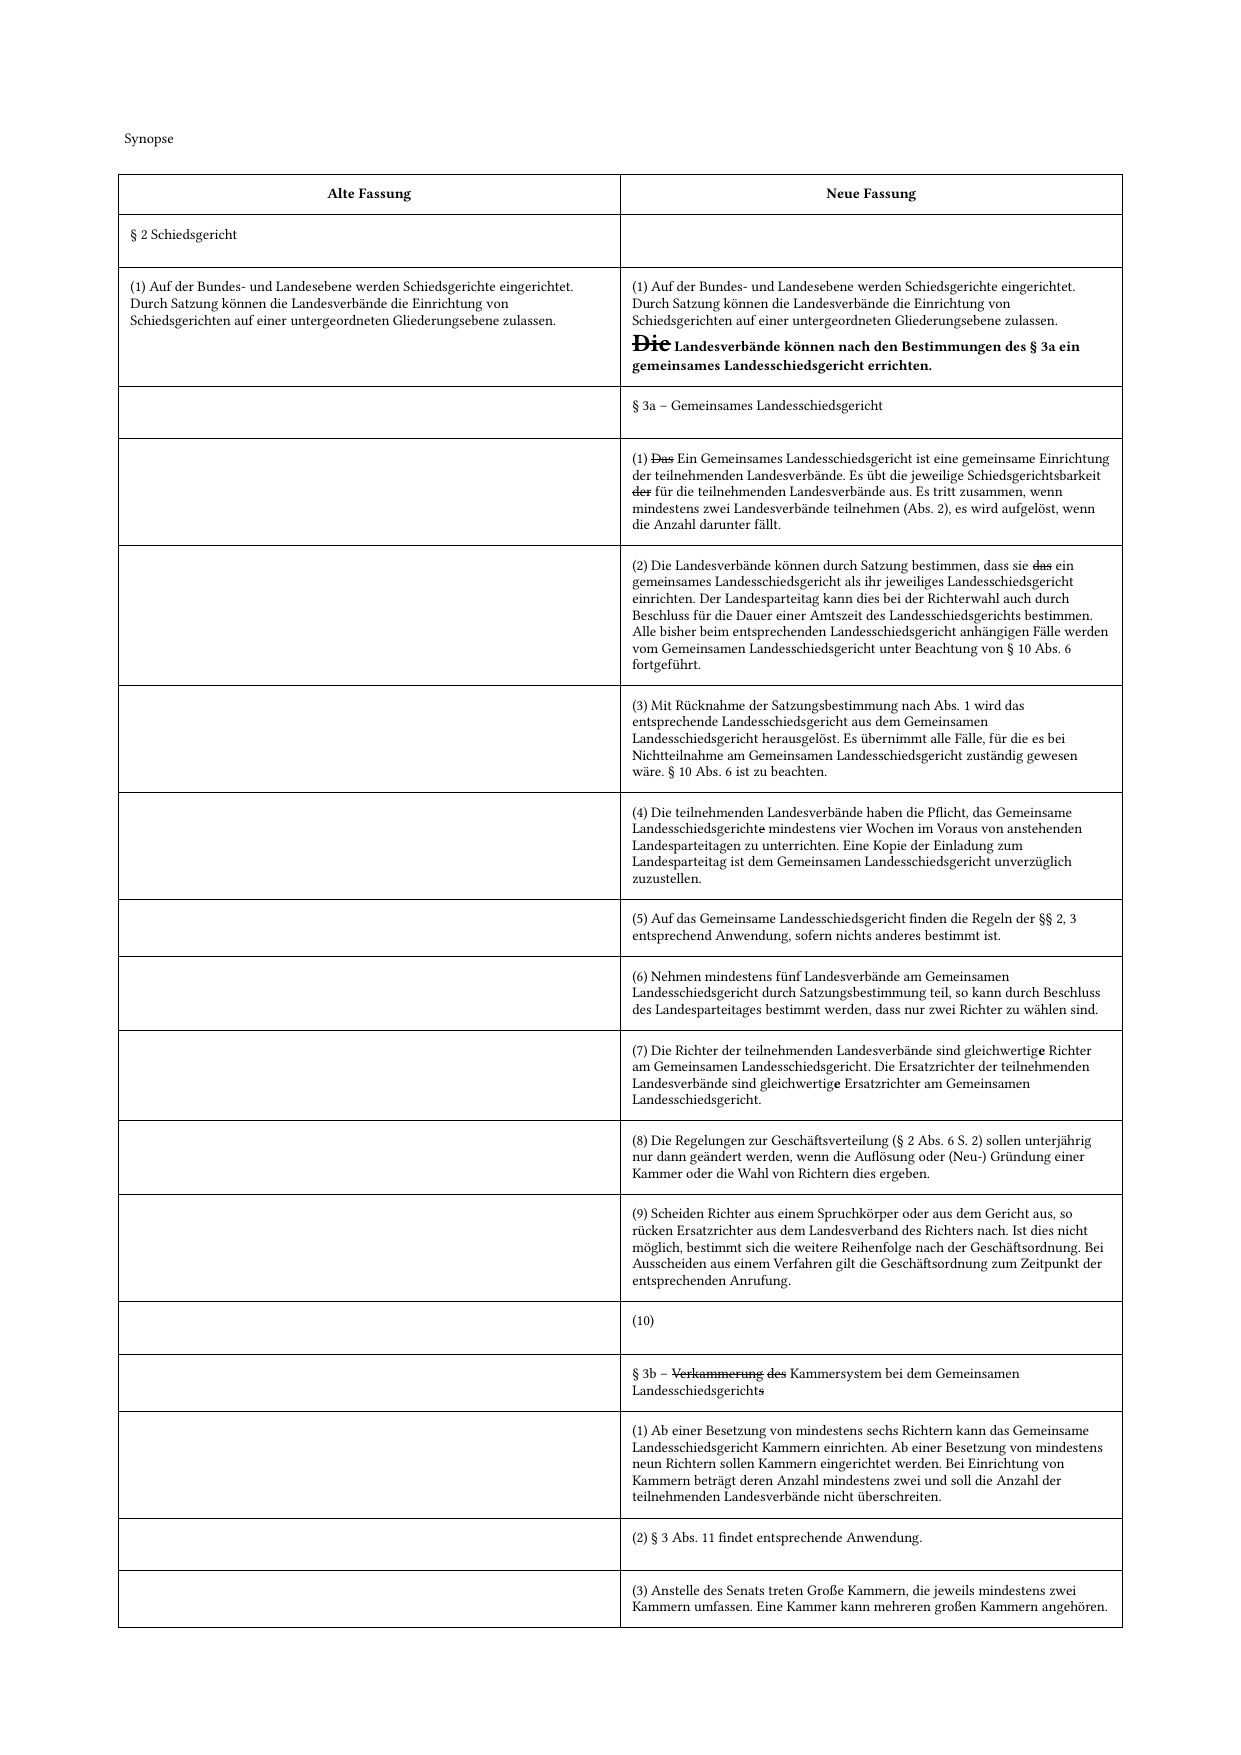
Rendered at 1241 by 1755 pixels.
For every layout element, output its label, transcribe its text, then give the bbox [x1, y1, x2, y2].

table_cell [119, 1355, 620, 1411]
table_cell § 3a – Gemeinsames Landesschiedsgericht [621, 387, 1122, 438]
table_cell [119, 1519, 620, 1570]
table_cell (10) [621, 1302, 1122, 1353]
table_cell [119, 957, 620, 1030]
text Synopse [118, 124, 1122, 153]
table_cell (9) Scheiden Richter aus einem Spruchkörper oder aus dem Gericht aus, so rücken Ersatzrichter aus dem Landesverband des Richters nach. Ist dies nicht möglich, bestimmt sich die weitere Reihenfolge nach der Geschäftsordnung. Bei Ausscheiden aus einem Verfahren gilt die Geschäftsordnung zum Zeitpunkt der entsprechenden Anrufung. [621, 1195, 1122, 1301]
table_cell § 3b – Verkammerung des Kammersystem bei dem Gemeinsamen Landesschiedsgerichts [621, 1355, 1122, 1411]
table_cell (1) Auf der Bundes- und Landesebene werden Schiedsgerichte eingerichtet. Durch Satzung können die Landesverbände die Einrichtung von Schiedsgerichten auf einer untergeordneten Gliederungsebene zulassen. Die Landesverbände können nach den Bestimmungen des § 3a ein gemeinsames Landesschiedsgericht errichten. [621, 268, 1122, 386]
table_cell (3) Mit Rücknahme der Satzungsbestimmung nach Abs. 1 wird das entsprechende Landesschiedsgericht aus dem Gemeinsamen Landesschiedsgericht herausgelöst. Es übernimmt alle Fälle, für die es bei Nichtteilnahme am Gemeinsamen Landesschiedsgericht zuständig gewesen wäre. § 10 Abs. 6 ist zu beachten. [621, 686, 1122, 792]
table_cell (8) Die Regelungen zur Geschäftsverteilung (§ 2 Abs. 6 S. 2) sollen unterjährig nur dann geändert werden, wenn die Auflösung oder (Neu-) Gründung einer Kammer oder die Wahl von Richtern dies ergeben. [621, 1121, 1122, 1194]
table_cell [119, 439, 620, 545]
table_cell (5) Auf das Gemeinsame Landesschiedsgericht finden die Regeln der §§ 2, 3 entsprechend Anwendung, sofern nichts anderes bestimmt ist. [621, 900, 1122, 956]
table_cell (6) Nehmen mindestens fünf Landesverbände am Gemeinsamen Landesschiedsgericht durch Satzungsbestimmung teil, so kann durch Beschluss des Landesparteitages bestimmt werden, dass nur zwei Richter zu wählen sind. [621, 957, 1122, 1030]
table_cell [119, 1571, 620, 1627]
table_header Neue Fassung [621, 175, 1122, 214]
table_cell (7) Die Richter der teilnehmenden Landesverbände sind gleichwertige Richter am Gemeinsamen Landesschiedsgericht. Die Ersatzrichter der teilnehmenden Landesverbände sind gleichwertige Ersatzrichter am Gemeinsamen Landesschiedsgericht. [621, 1031, 1122, 1120]
table_cell [119, 1412, 620, 1517]
table_header Alte Fassung [119, 175, 620, 214]
table_cell [119, 1195, 620, 1301]
table_cell [119, 793, 620, 899]
table_cell [119, 1121, 620, 1194]
table_cell [119, 387, 620, 438]
table_cell § 2 Schiedsgericht [119, 215, 620, 267]
table_cell [119, 546, 620, 685]
table_cell (1) Ab einer Besetzung von mindestens sechs Richtern kann das Gemeinsame Landesschiedsgericht Kammern einrichten. Ab einer Besetzung von mindestens neun Richtern sollen Kammern eingerichtet werden. Bei Einrichtung von Kammern beträgt deren Anzahl mindestens zwei und soll die Anzahl der teilnehmenden Landesverbände nicht überschreiten. [621, 1412, 1122, 1517]
table_cell (4) Die teilnehmenden Landesverbände haben die Pflicht, das Gemeinsame Landesschiedsgerichte mindestens vier Wochen im Voraus von anstehenden Landesparteitagen zu unterrichten. Eine Kopie der Einladung zum Landesparteitag ist dem Gemeinsamen Landesschiedsgericht unverzüglich zuzustellen. [621, 793, 1122, 899]
table_cell [119, 900, 620, 956]
table_cell (2) § 3 Abs. 11 findet entsprechende Anwendung. [621, 1519, 1122, 1570]
table_cell (2) Die Landesverbände können durch Satzung bestimmen, dass sie das ein gemeinsames Landesschiedsgericht als ihr jeweiliges Landesschiedsgericht einrichten. Der Landesparteitag kann dies bei der Richterwahl auch durch Beschluss für die Dauer einer Amtszeit des Landesschiedsgerichts bestimmen. Alle bisher beim entsprechenden Landesschiedsgericht anhängigen Fälle werden vom Gemeinsamen Landesschiedsgericht unter Beachtung von § 10 Abs. 6 fortgeführt. [621, 546, 1122, 685]
table_cell [119, 686, 620, 792]
table_cell (3) Anstelle des Senats treten Große Kammern, die jeweils mindestens zwei Kammern umfassen. Eine Kammer kann mehreren großen Kammern angehören. [621, 1571, 1122, 1627]
table_cell (1) Das Ein Gemeinsames Landesschiedsgericht ist eine gemeinsame Einrichtung der teilnehmenden Landesverbände. Es übt die jeweilige Schiedsgerichtsbarkeit der für die teilnehmenden Landesverbände aus. Es tritt zusammen, wenn mindestens zwei Landesverbände teilnehmen (Abs. 2), es wird aufgelöst, wenn die Anzahl darunter fällt. [621, 439, 1122, 545]
table_cell [119, 1031, 620, 1120]
table_cell [119, 1302, 620, 1353]
table_cell [621, 215, 1122, 267]
table_cell (1) Auf der Bundes- und Landesebene werden Schiedsgerichte eingerichtet. Durch Satzung können die Landesverbände die Einrichtung von Schiedsgerichten auf einer untergeordneten Gliederungsebene zulassen. [119, 268, 620, 386]
